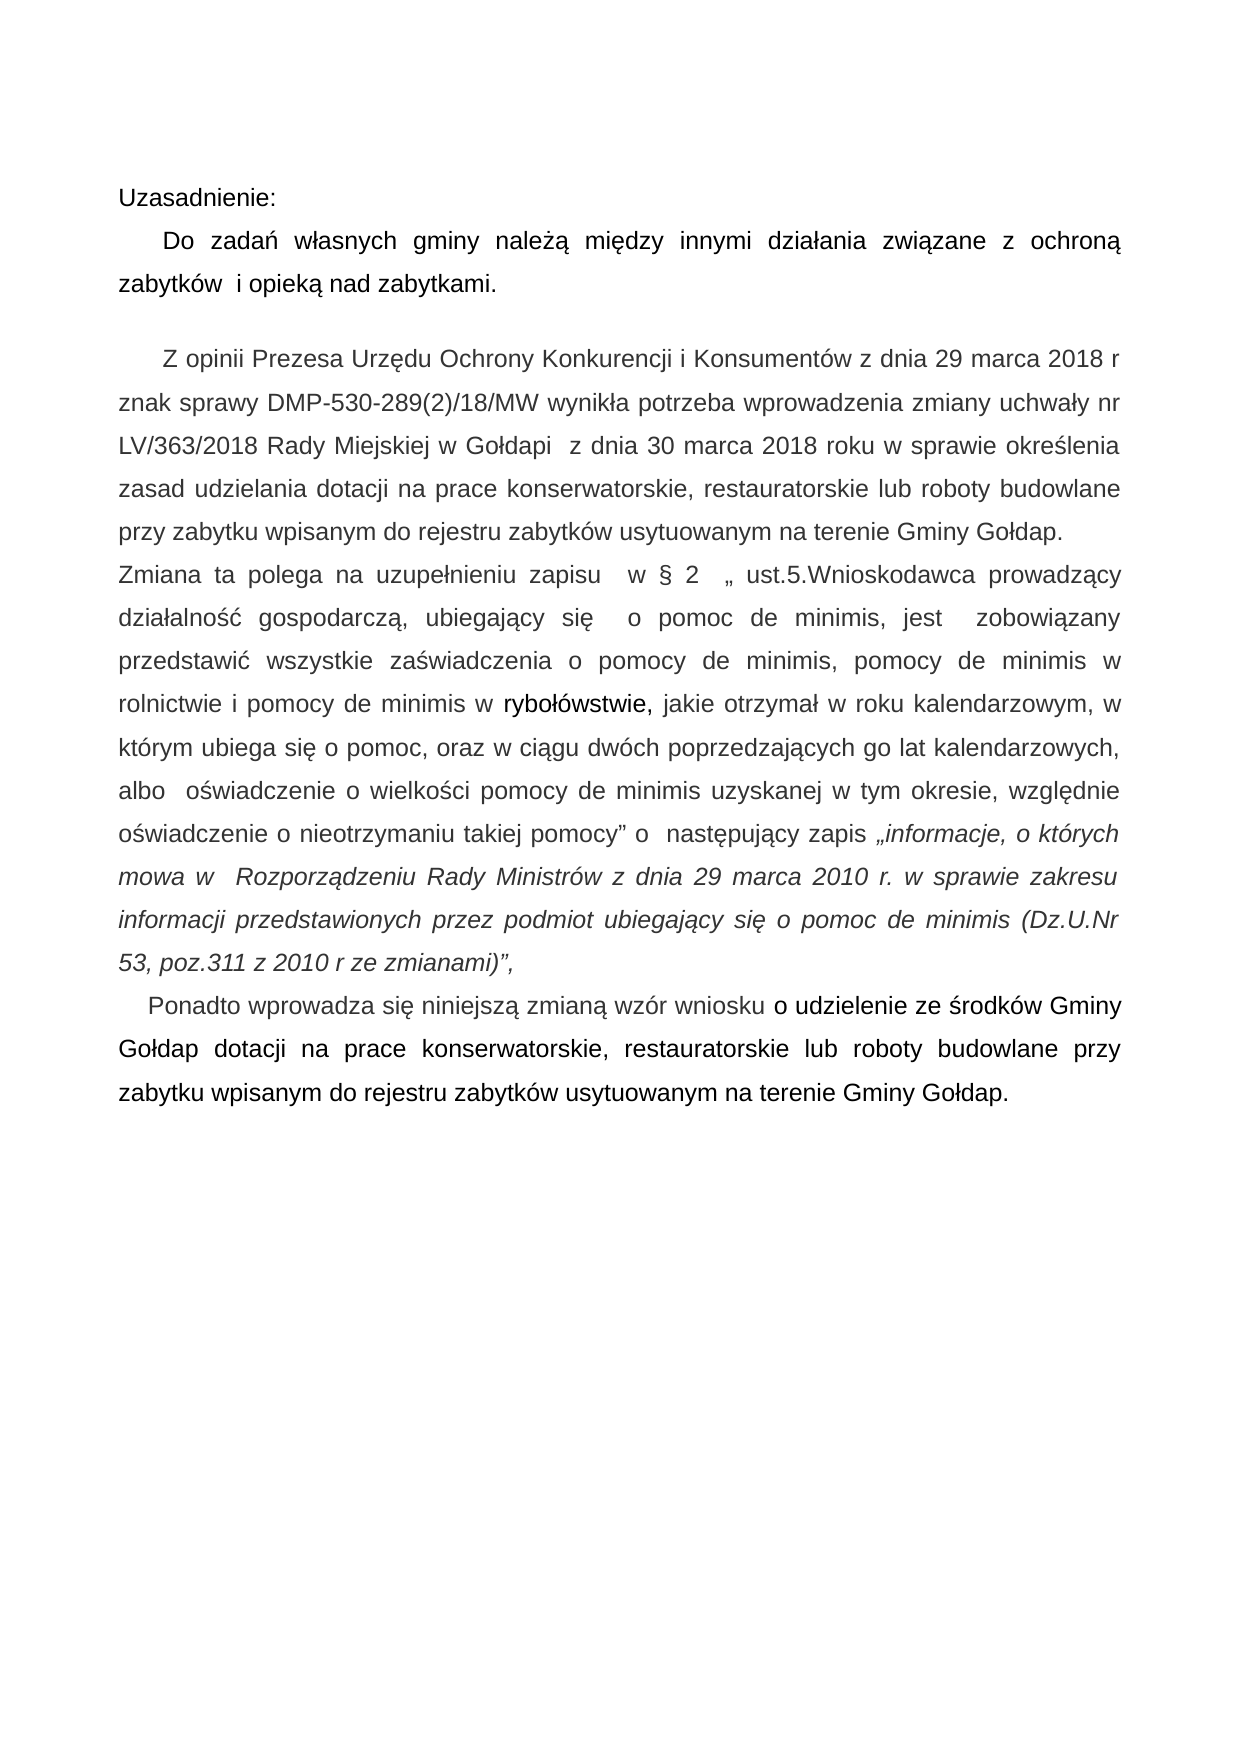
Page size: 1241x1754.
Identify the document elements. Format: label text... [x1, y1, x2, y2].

text Zmiana ta polega na uzupełnieniu zapisu w § 2 „ ust.5.Wnioskodawca prowadzący działalność gospodarczą, ubiegający się o pomoc de minimis, jest zobowiązany przedstawić wszystkie zaświadczenia o pomocy de minimis, pomocy de minimis w rolnictwie i pomocy de minimis w rybołówstwie, jakie otrzymał w roku kalendarzowym, w którym ubiega się o pomoc, oraz w ciągu dwóch poprzedzających go lat kalendarzowych, albo oświadczenie o wielkości pomocy de minimis uzyskanej w tym okresie, względnie oświadczenie o nieotrzymaniu takiej pomocy” o następujący zapis „informacje, o których mowa w Rozporządzeniu Rady Ministrów z dnia 29 marca 2010 r. w sprawie zakresu informacji przedstawionych przez podmiot ubiegający się o pomoc de minimis (Dz.U.Nr 53, poz.311 z 2010 r ze zmianami)”, [118, 560, 1122, 977]
text Uzasadnienie: [118, 183, 1122, 211]
text Z opinii Prezesa Urzędu Ochrony Konkurencji i Konsumentów z dnia 29 marca 2018 r znak sprawy DMP-530-289(2)/18/MW wynikła potrzeba wprowadzenia zmiany uchwały nr LV/363/2018 Rady Miejskiej w Gołdapi z dnia 30 marca 2018 roku w sprawie określenia zasad udzielania dotacji na prace konserwatorskie, restauratorskie lub roboty budowlane przy zabytku wpisanym do rejestru zabytków usytuowanym na terenie Gminy Gołdap. [118, 344, 1122, 546]
text Ponadto wprowadza się niniejszą zmianą wzór wniosku o udzielenie ze środków Gminy Gołdap dotacji na prace konserwatorskie, restauratorskie lub roboty budowlane przy zabytku wpisanym do rejestru zabytków usytuowanym na terenie Gminy Gołdap. [118, 991, 1122, 1106]
text Do zadań własnych gminy należą między innymi działania związane z ochroną zabytków i opieką nad zabytkami. [118, 226, 1122, 298]
